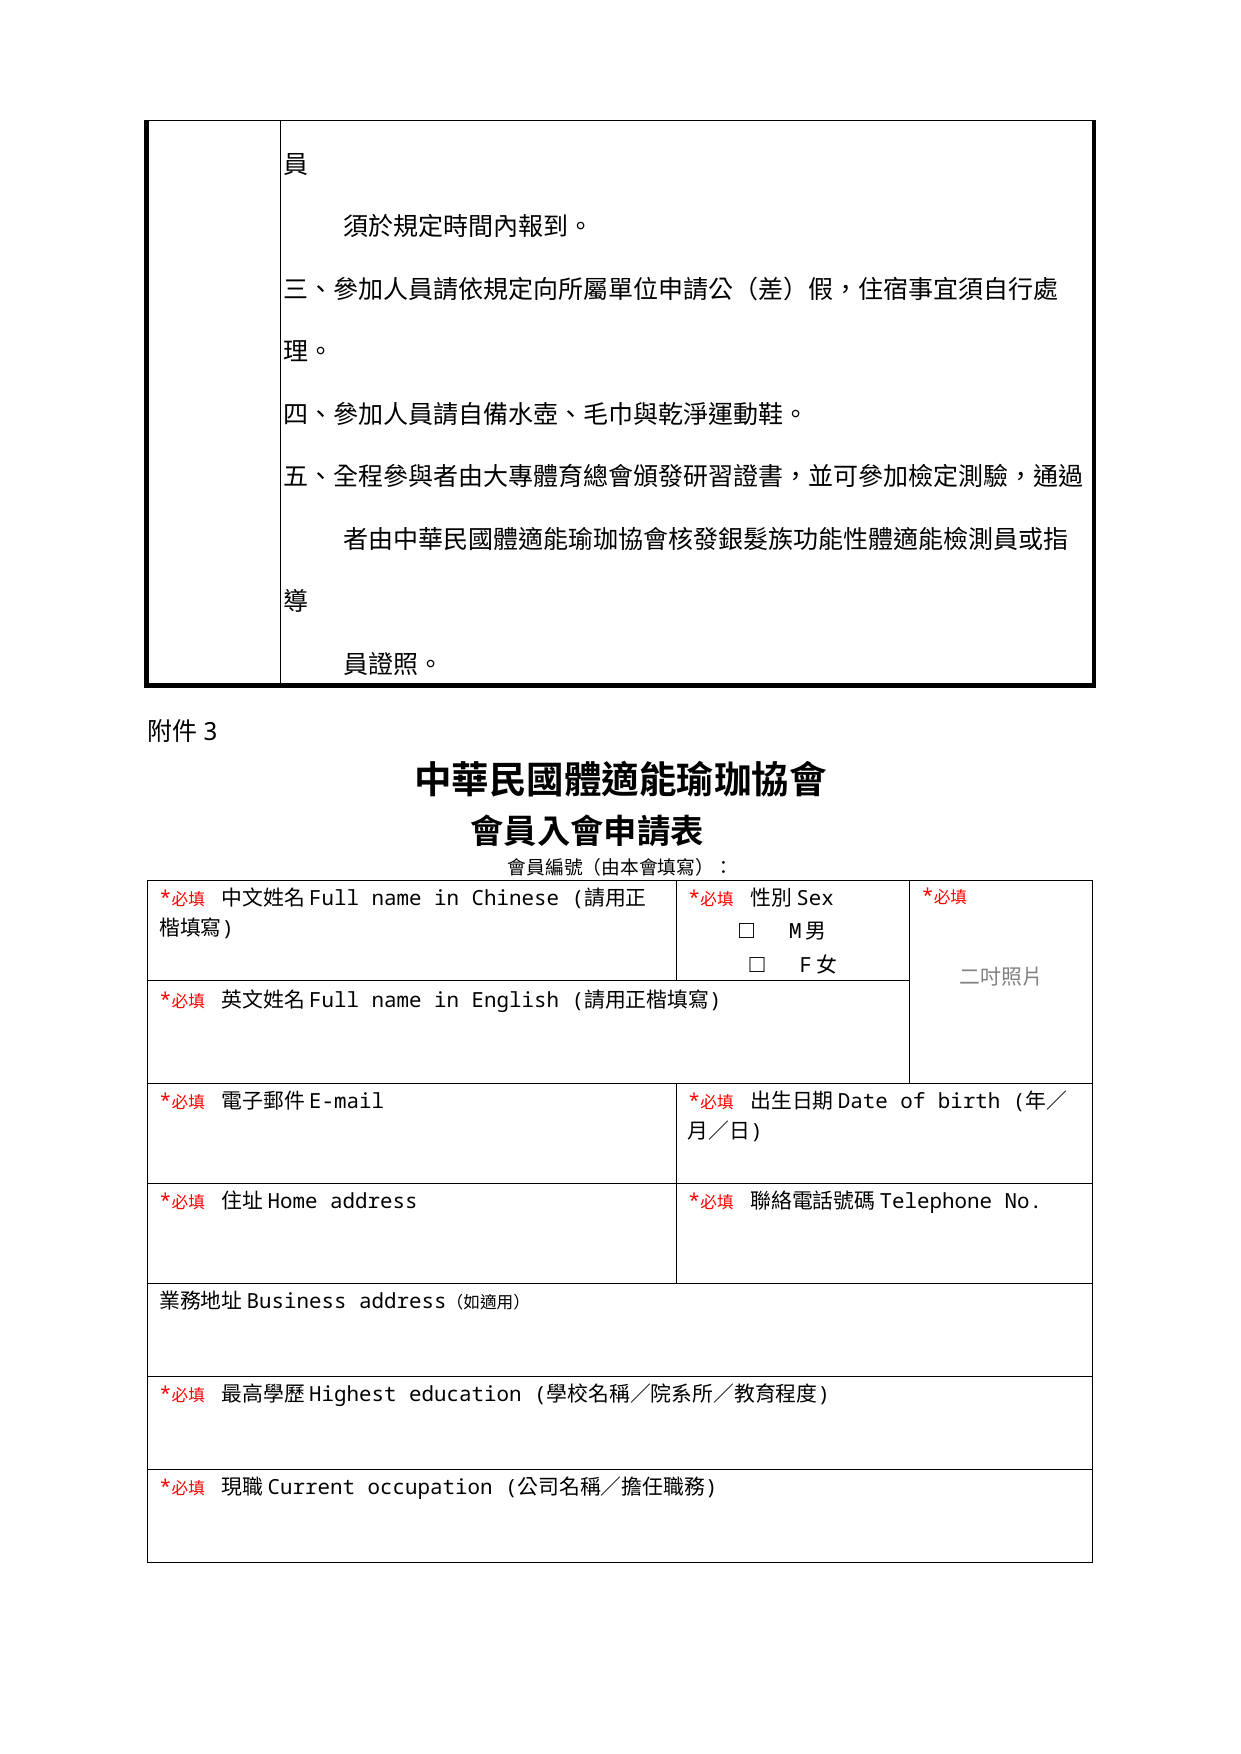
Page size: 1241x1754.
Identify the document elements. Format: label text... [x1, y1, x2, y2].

table_header *必填 二吋照片 [910, 881, 1092, 1083]
table_cell *必填 最高學歷Highest education (學校名稱／院系所／教育程度) [148, 1377, 1092, 1469]
text [148, 750, 305, 804]
table_cell 員 須於規定時間內報到。 三、參加人員請依規定向所屬單位申請公（差）假，住宿事宜須自行處理。 四、參加人員請自備水壺、毛巾與乾淨運動鞋。 五、全程參與者由大專體育總會頒發研習證書，並可參加檢定測驗，通過 者由中華民國體適能瑜珈協會核發銀髮族功能性體適能檢測員或指導 員證照。 [281, 121, 1092, 683]
text 附件3 [148, 688, 1092, 750]
table_cell [149, 121, 280, 683]
text [148, 804, 257, 853]
table_cell *必填 聯絡電話號碼Telephone No. [677, 1184, 1092, 1283]
table_cell *必填 住址Home address [148, 1184, 676, 1283]
table_header *必填 中文姓名Full name in Chinese (請用正楷填寫) [148, 881, 676, 980]
table_cell *必填 出生日期Date of birth (年／月／日) [677, 1084, 1092, 1183]
table_header *必填 性別Sex M男 F女 [677, 881, 909, 980]
table_cell *必填 英文姓名Full name in English (請用正楷填寫) [148, 981, 909, 1083]
text 會員編號（由本會填寫）： [148, 853, 1092, 880]
table_cell *必填 電子郵件E-mail [148, 1084, 676, 1183]
text 中華民國體適能瑜珈協會 [308, 750, 1092, 804]
text [258, 822, 375, 853]
table_cell *必填 現職Current occupation (公司名稱／擔任職務) [148, 1470, 1092, 1562]
text 會員入會申請表 [308, 804, 1092, 853]
table_cell 業務地址Business address（如適用） [148, 1284, 1092, 1376]
